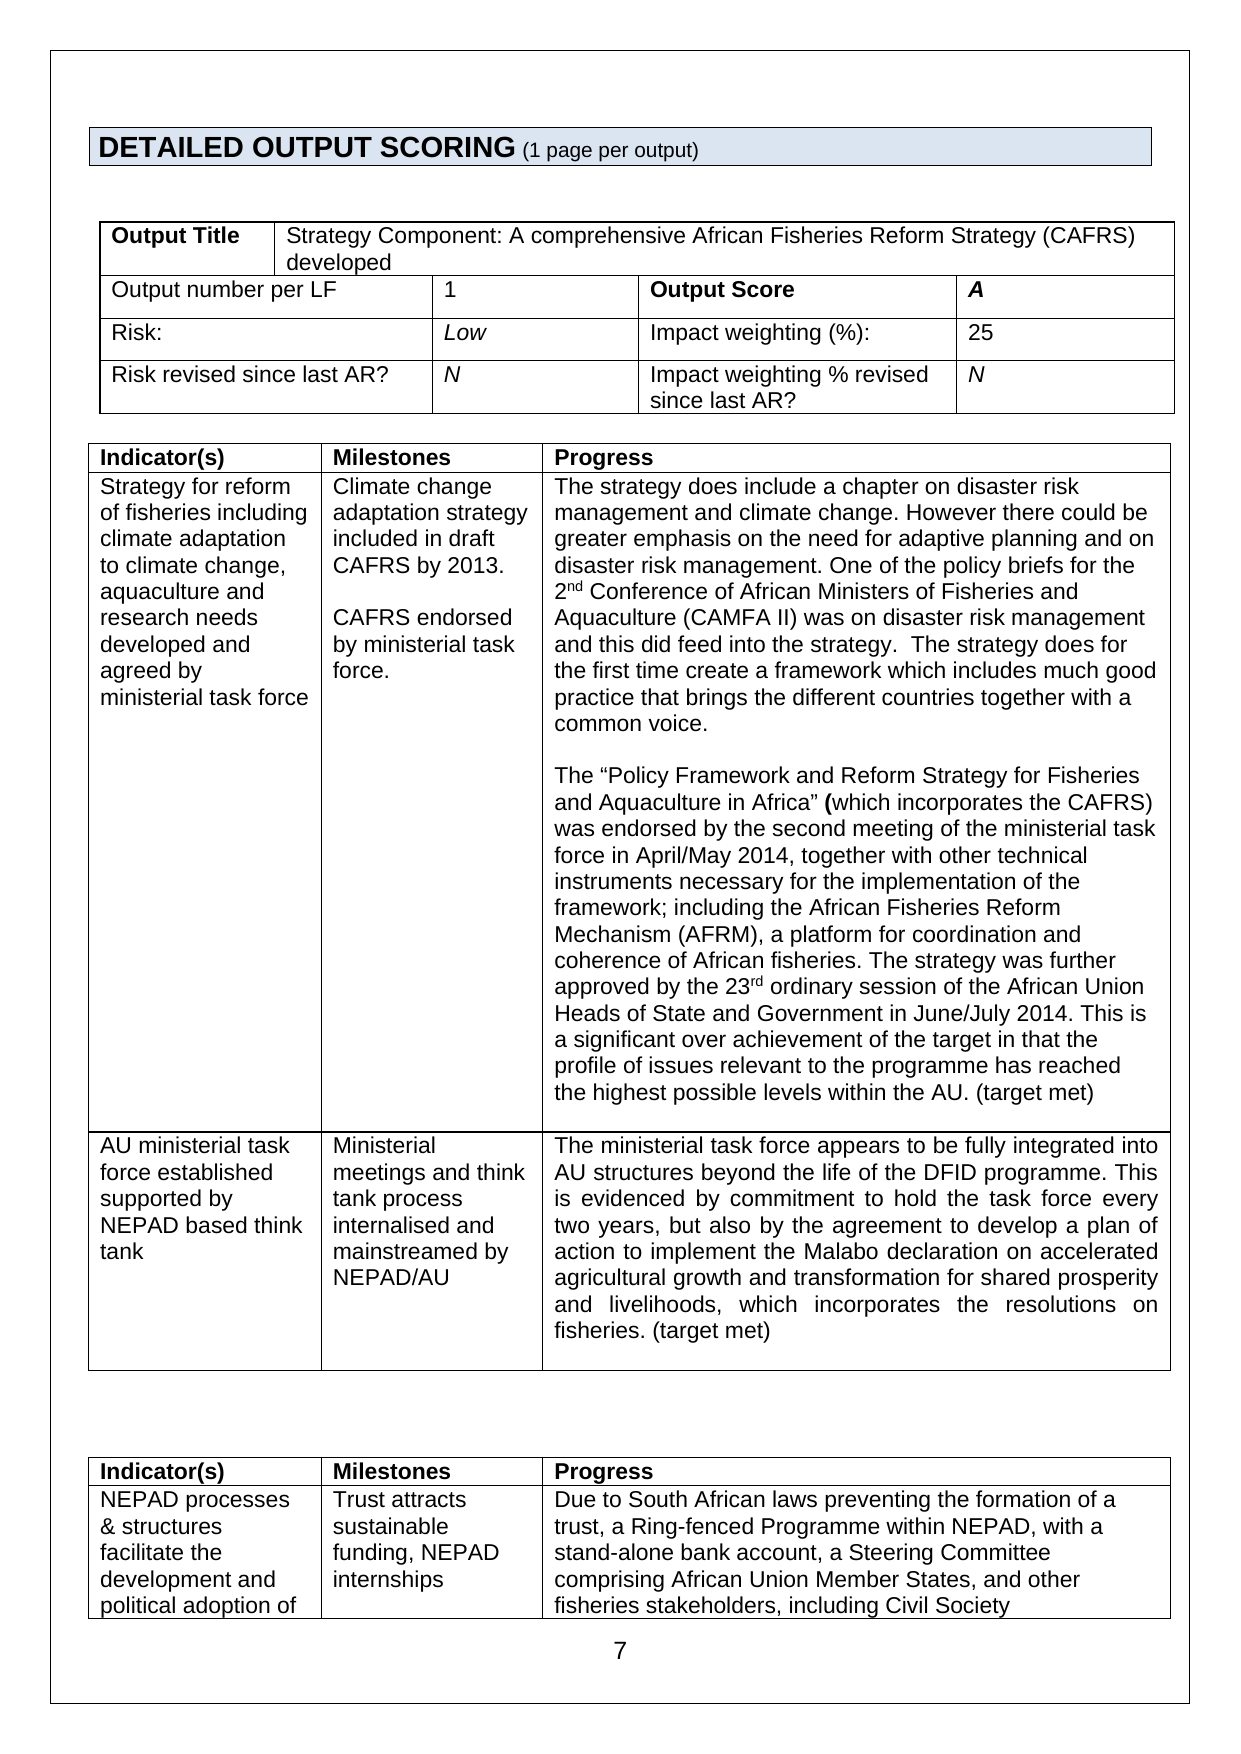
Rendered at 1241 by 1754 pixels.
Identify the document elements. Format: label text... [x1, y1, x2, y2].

table_cell Due to South African laws preventing the formation of a trust, a Ring-fenced Programme within NEPAD, with a stand-alone bank account, a Steering Committee comprising African Union Member States, and other fisheries stakeholders, including Civil Society [543, 1486, 1170, 1618]
table_cell N [433, 361, 638, 413]
table_cell Strategy for reform of fisheries including climate adaptation to climate change, aquaculture and research needs developed and agreed by ministerial task force [89, 473, 321, 1131]
table_cell 25 [957, 319, 1174, 359]
table_header Milestones [322, 1458, 542, 1485]
table_header Progress [543, 1458, 1170, 1485]
table_cell Trust attracts sustainable funding, NEPAD internships [322, 1486, 542, 1618]
table_cell AU ministerial task force established supported by NEPAD based think tank [89, 1133, 321, 1370]
table_cell 1 [433, 276, 638, 317]
table_cell Impact weighting (%): [639, 319, 956, 359]
table_cell The strategy does include a chapter on disaster risk management and climate change. However there could be greater emphasis on the need for adaptive planning and on disaster risk management. One of the policy briefs for the 2nd Conference of African Ministers of Fisheries and Aquaculture (CAMFA II) was on disaster risk management and this did feed into the strategy. The strategy does for the first time create a framework which includes much good practice that brings the different countries together with a common voice. The “Policy Framework and Reform Strategy for Fisheries and Aquaculture in Africa” (which incorporates the CAFRS) was endorsed by the second meeting of the ministerial task force in April/May 2014, together with other technical instruments necessary for the implementation of the framework; including the African Fisheries Reform Mechanism (AFRM), a platform for coordination and coherence of African fisheries. The strategy was further approved by the 23rd ordinary session of the African Union Heads of State and Government in June/July 2014. This is a significant over achievement of the target in that the profile of issues relevant to the programme has reached the highest possible levels within the AU. (target met) [543, 473, 1170, 1131]
table_cell A [957, 276, 1174, 317]
table_cell Low [433, 319, 638, 359]
table_cell Impact weighting % revised since last AR? [639, 361, 956, 413]
table_cell NEPAD processes & structures facilitate the development and political adoption of [89, 1486, 321, 1618]
table_header Output Title [101, 223, 274, 275]
table_header Progress [543, 444, 1170, 472]
table_cell Risk: [101, 319, 432, 359]
table_cell The ministerial task force appears to be fully integrated into AU structures beyond the life of the DFID programme. This is evidenced by commitment to hold the task force every two years, but also by the agreement to develop a plan of action to implement the Malabo declaration on accelerated agricultural growth and transformation for shared prosperity and livelihoods, which incorporates the resolutions on fisheries. (target met) [543, 1133, 1170, 1370]
table_header Indicator(s) [89, 1458, 321, 1485]
table_cell Risk revised since last AR? [101, 361, 432, 413]
table_cell N [957, 361, 1174, 413]
table_header Indicator(s) [89, 444, 321, 472]
table_header Strategy Component: A comprehensive African Fisheries Reform Strategy (CAFRS) developed [275, 223, 1174, 275]
table_cell Output Score [639, 276, 956, 317]
table_cell Output number per LF [101, 276, 432, 317]
table_header Milestones [322, 444, 542, 472]
subtitle DETAILED OUTPUT SCORING (1 page per output) [90, 128, 1151, 165]
table_cell Ministerial meetings and think tank process internalised and mainstreamed by NEPAD/AU [322, 1133, 542, 1370]
table_cell Climate change adaptation strategy included in draft CAFRS by 2013. CAFRS endorsed by ministerial task force. [322, 473, 542, 1131]
